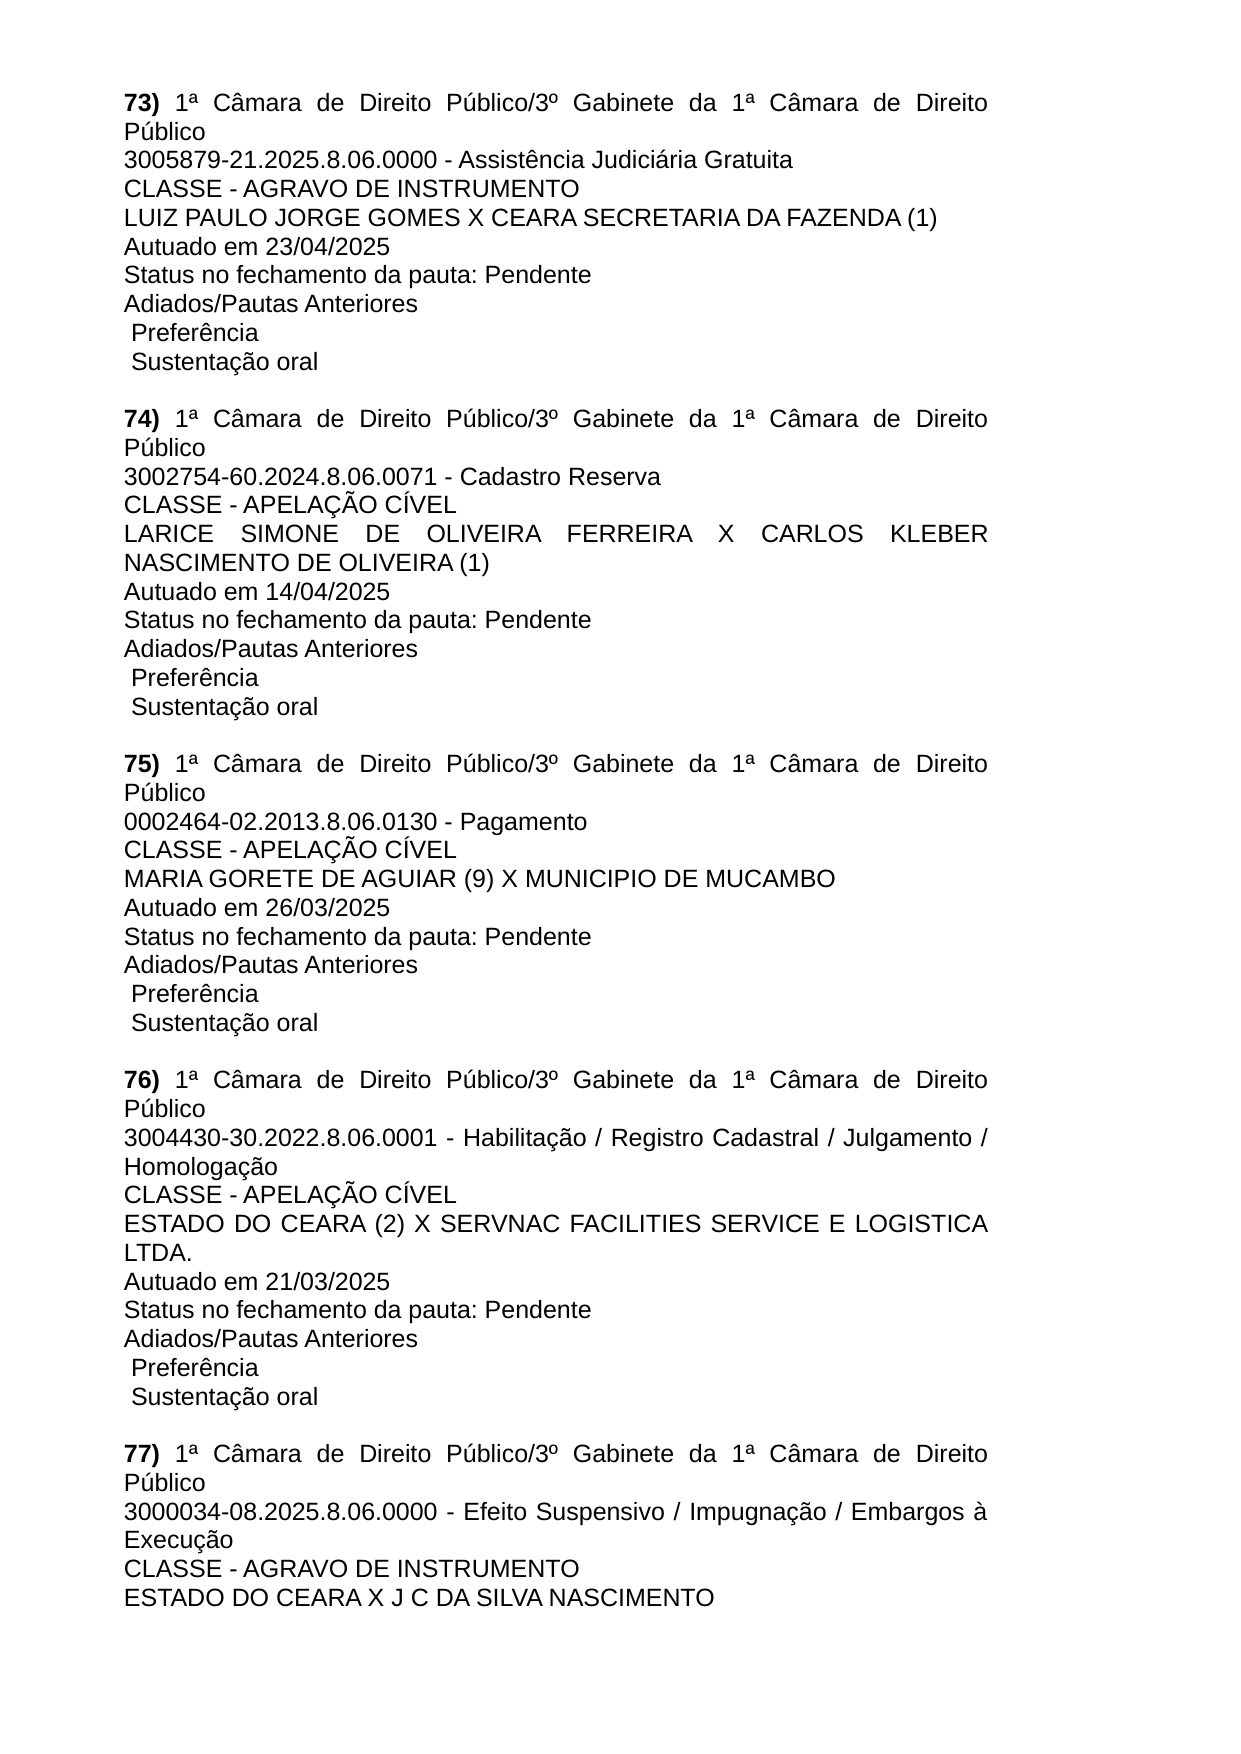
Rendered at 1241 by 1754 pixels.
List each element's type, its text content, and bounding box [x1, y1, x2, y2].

text CLASSE - AGRAVO DE INSTRUMENTO [124, 174, 989, 203]
text Adiados/Pautas Anteriores [124, 1324, 989, 1353]
text Autuado em 23/04/2025 [124, 232, 989, 260]
text 77) 1ª Câmara de Direito Público/3º Gabinete da 1ª Câmara de Direito Público [124, 1439, 989, 1497]
text CLASSE - AGRAVO DE INSTRUMENTO [124, 1554, 989, 1583]
text Adiados/Pautas Anteriores [124, 950, 989, 979]
text Autuado em 26/03/2025 [124, 893, 989, 922]
text Status no fechamento da pauta: Pendente [124, 260, 989, 289]
text 76) 1ª Câmara de Direito Público/3º Gabinete da 1ª Câmara de Direito Público [124, 1065, 989, 1123]
text Status no fechamento da pauta: Pendente [124, 922, 989, 950]
text MARIA GORETE DE AGUIAR (9) X MUNICIPIO DE MUCAMBO [124, 864, 989, 893]
text 73) 1ª Câmara de Direito Público/3º Gabinete da 1ª Câmara de Direito Público [124, 88, 989, 145]
text ESTADO DO CEARA X J C DA SILVA NASCIMENTO [124, 1583, 989, 1612]
text 3002754-60.2024.8.06.0071 - Cadastro Reserva [124, 462, 989, 490]
text Sustentação oral [124, 692, 989, 720]
text 3005879-21.2025.8.06.0000 - Assistência Judiciária Gratuita [124, 145, 989, 174]
text Preferência [124, 1353, 989, 1382]
text 74) 1ª Câmara de Direito Público/3º Gabinete da 1ª Câmara de Direito Público [124, 404, 989, 462]
text LUIZ PAULO JORGE GOMES X CEARA SECRETARIA DA FAZENDA (1) [124, 203, 989, 232]
text 75) 1ª Câmara de Direito Público/3º Gabinete da 1ª Câmara de Direito Público [124, 749, 989, 807]
text Status no fechamento da pauta: Pendente [124, 1295, 989, 1324]
text Sustentação oral [124, 347, 989, 375]
text 0002464-02.2013.8.06.0130 - Pagamento [124, 807, 989, 835]
text Preferência [124, 318, 989, 347]
text Sustentação oral [124, 1008, 989, 1037]
text Adiados/Pautas Anteriores [124, 289, 989, 318]
text CLASSE - APELAÇÃO CÍVEL [124, 1180, 989, 1209]
text Autuado em 21/03/2025 [124, 1267, 989, 1295]
text 3000034-08.2025.8.06.0000 - Efeito Suspensivo / Impugnação / Embargos à Execução [124, 1497, 989, 1554]
text Sustentação oral [124, 1382, 989, 1410]
text Preferência [124, 979, 989, 1008]
text LARICE SIMONE DE OLIVEIRA FERREIRA X CARLOS KLEBER NASCIMENTO DE OLIVEIRA (1) [124, 519, 989, 577]
text Preferência [124, 663, 989, 692]
text CLASSE - APELAÇÃO CÍVEL [124, 835, 989, 864]
text ESTADO DO CEARA (2) X SERVNAC FACILITIES SERVICE E LOGISTICA LTDA. [124, 1209, 989, 1267]
text 3004430-30.2022.8.06.0001 - Habilitação / Registro Cadastral / Julgamento / Homologação [124, 1123, 989, 1180]
text Status no fechamento da pauta: Pendente [124, 605, 989, 634]
text CLASSE - APELAÇÃO CÍVEL [124, 490, 989, 519]
text Autuado em 14/04/2025 [124, 577, 989, 605]
text Adiados/Pautas Anteriores [124, 634, 989, 663]
